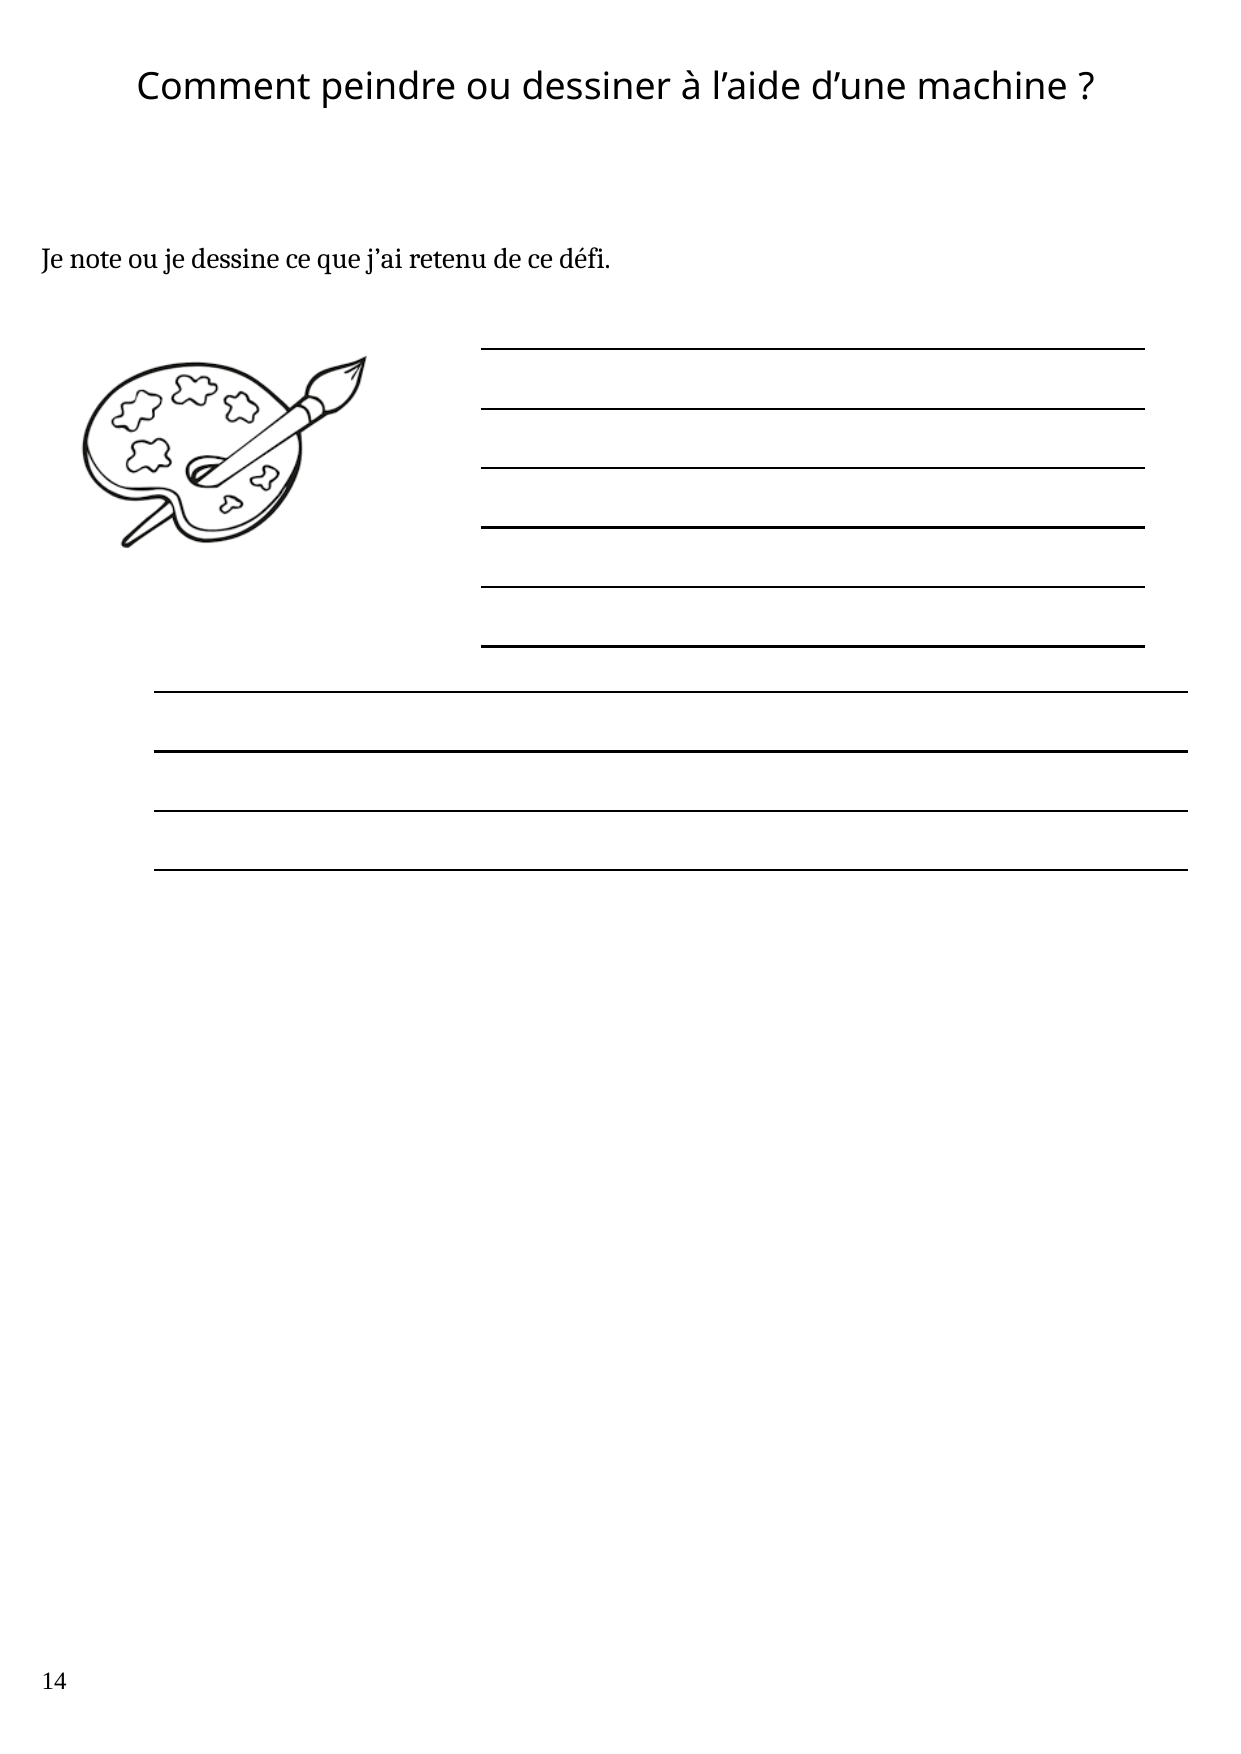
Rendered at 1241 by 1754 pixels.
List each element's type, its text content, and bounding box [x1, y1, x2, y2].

table_header [404, 309, 1199, 657]
text Comment peindre ou dessiner à l’aide d’une machine ? [41, 59, 1199, 110]
table_header [41, 309, 404, 657]
list Je note ou je dessine ce que j’ai retenu de ce défi. [41, 242, 1199, 275]
picture [74, 351, 371, 571]
